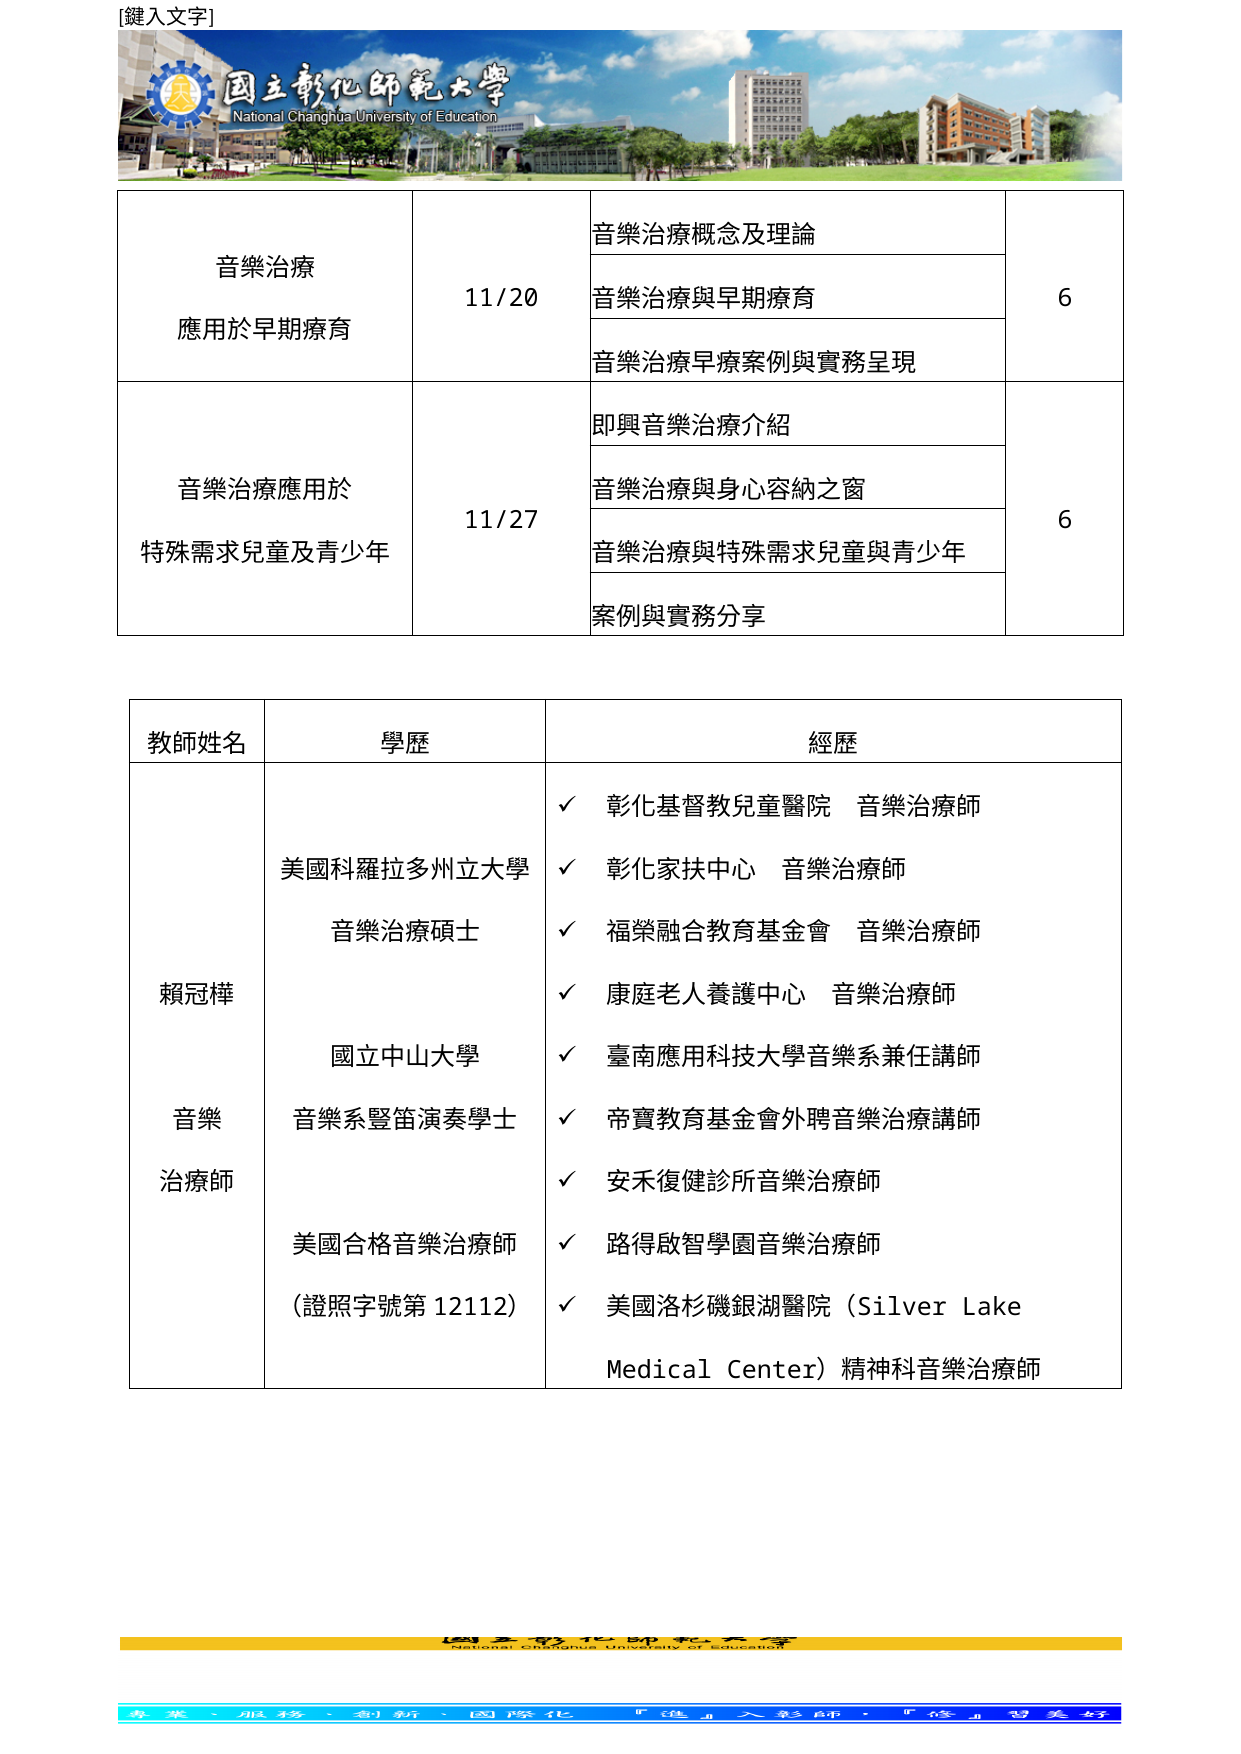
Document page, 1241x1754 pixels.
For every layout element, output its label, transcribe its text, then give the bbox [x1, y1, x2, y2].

table_cell 6 [1006, 382, 1123, 635]
table_cell 音樂治療早療案例與實務呈現 [591, 319, 1005, 381]
table_cell 音樂治療 應用於早期療育 [118, 191, 412, 381]
table_cell 彰化基督教兒童醫院 音樂治療師 彰化家扶中心 音樂治療師 福榮融合教育基金會 音樂治療師 康庭老人養護中心 音樂治療師 臺南應用科技大學音樂系兼任講師 帝寶教育基金會外聘音樂治療講師 安禾復健診所音樂治療師 路得啟智學園音樂治療師 美國洛杉磯銀湖醫院（Silver Lake Medical Center）精神科音樂治療師 [546, 763, 1121, 1388]
table_cell 音樂治療與早期療育 [591, 255, 1005, 317]
table_cell 音樂治療概念及理論 [591, 191, 1005, 254]
table_header 經歷 [546, 700, 1121, 762]
table_cell 賴冠樺 音樂 治療師 [130, 763, 264, 1388]
table_cell 6 [1006, 191, 1123, 381]
table_header 學歷 [265, 700, 545, 762]
table_cell 美國科羅拉多州立大學 音樂治療碩士 國立中山大學 音樂系豎笛演奏學士 美國合格音樂治療師 （證照字號第12112） [265, 763, 545, 1388]
table_cell 音樂治療與身心容納之窗 [591, 446, 1005, 508]
table_cell 11/27 [413, 382, 590, 635]
table_cell 案例與實務分享 [591, 573, 1005, 635]
table_cell 音樂治療與特殊需求兒童與青少年 [591, 509, 1005, 572]
table_header 教師姓名 [130, 700, 264, 762]
table_cell 11/20 [413, 191, 590, 381]
table_cell 音樂治療應用於 特殊需求兒童及青少年 [118, 382, 412, 635]
table_cell 即興音樂治療介紹 [591, 382, 1005, 444]
